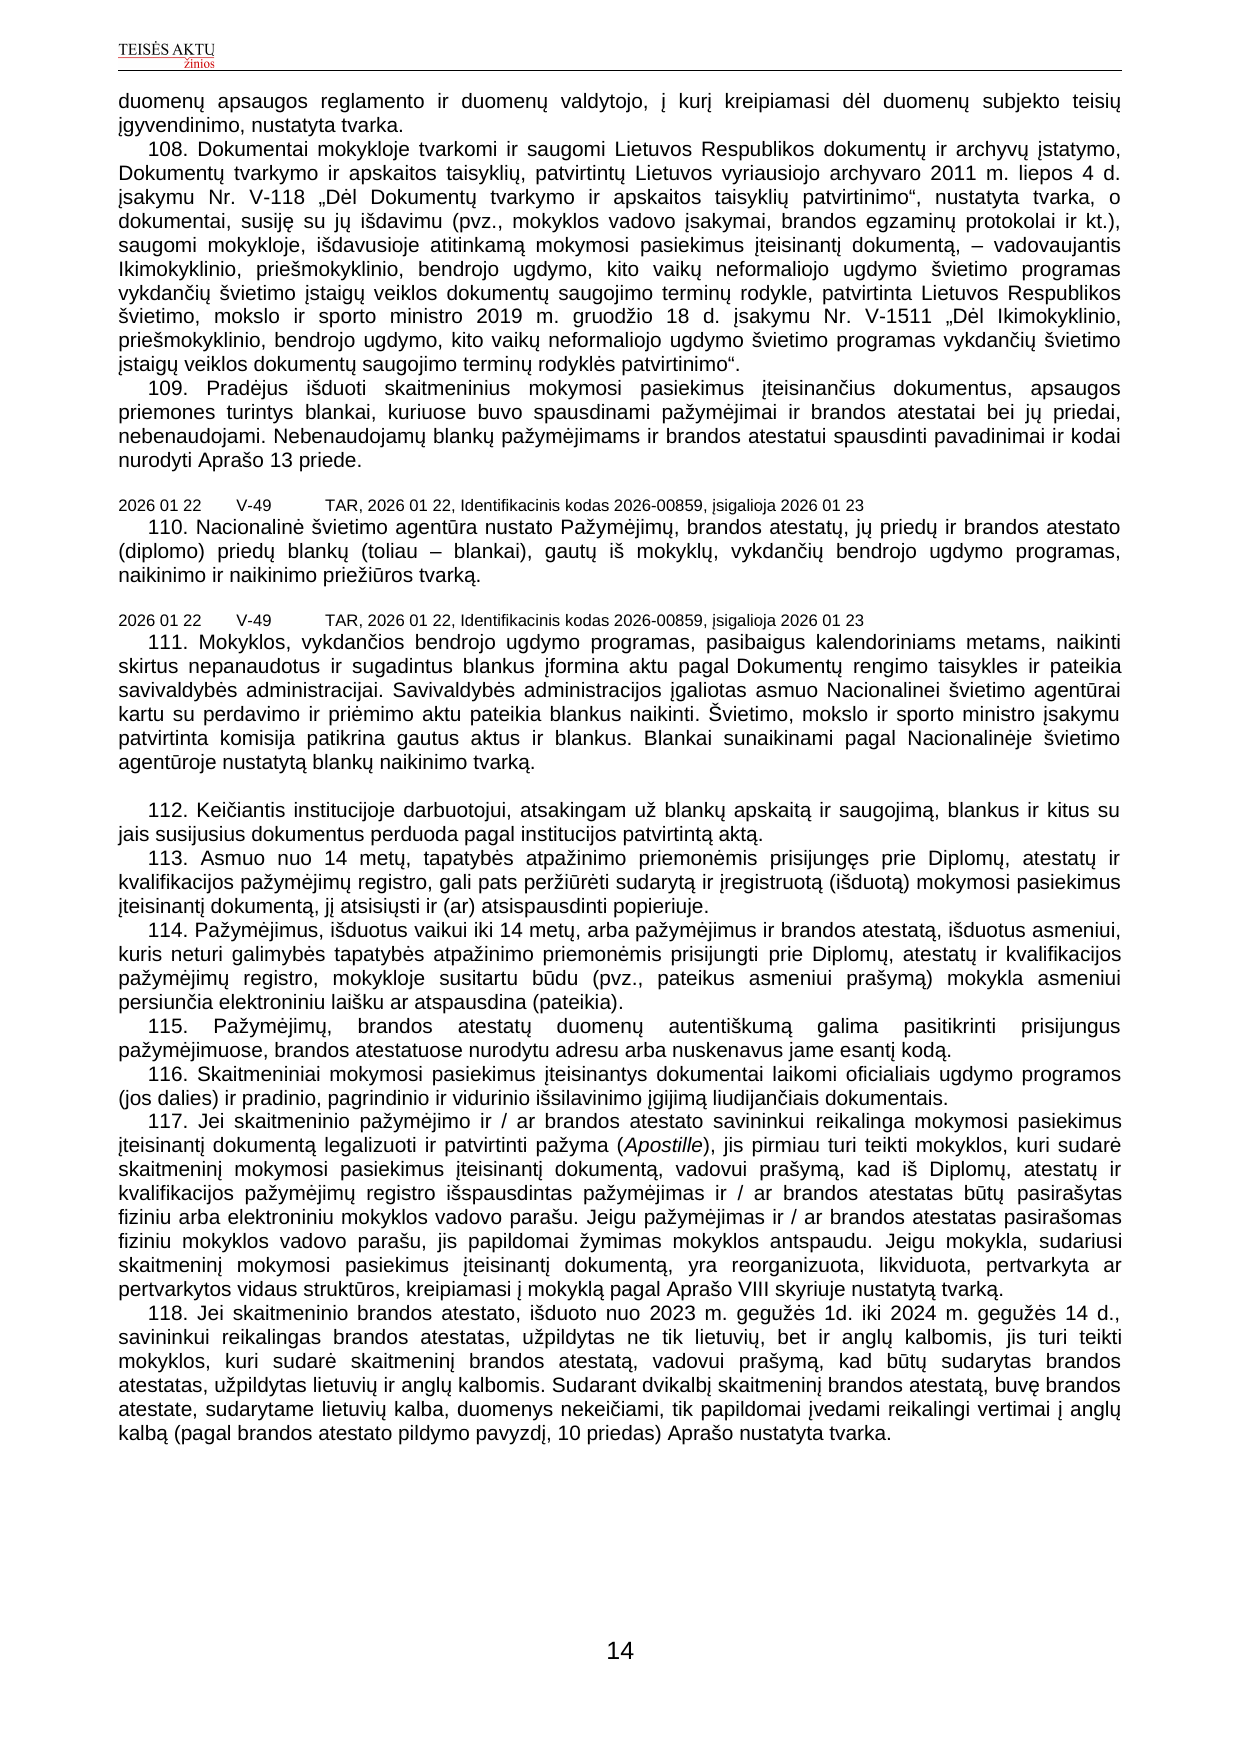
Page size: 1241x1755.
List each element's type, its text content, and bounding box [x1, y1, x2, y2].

text 111. Mokyklos, vykdančios bendrojo ugdymo programas, pasibaigus kalendoriniams metams, naikinti skirtus nepanaudotus ir sugadintus blankus įformina aktu pagal Dokumentų rengimo taisykles ir pateikia savivaldybės administracijai. Savivaldybės administracijos įgaliotas asmuo Nacionalinei švietimo agentūrai kartu su perdavimo ir priėmimo aktu pateikia blankus naikinti. Švietimo, mokslo ir sporto ministro įsakymu patvirtinta komisija patikrina gautus aktus ir blankus. Blankai sunaikinami pagal Nacionalinėje švietimo agentūroje nustatytą blankų naikinimo tvarką. [118, 630, 1122, 774]
text 2026 01 22 V-49 TAR, 2026 01 22, Identifikacinis kodas 2026-00859, įsigalioja 2026 01 23 [118, 496, 1122, 515]
text 115. Pažymėjimų, brandos atestatų duomenų autentiškumą galima pasitikrinti prisijungus pažymėjimuose, brandos atestatuose nurodytu adresu arba nuskenavus jame esantį kodą. [118, 1013, 1122, 1061]
text duomenų apsaugos reglamento ir duomenų valdytojo, į kurį kreipiamasi dėl duomenų subjekto teisių įgyvendinimo, nustatyta tvarka. [118, 89, 1122, 137]
text 110. Nacionalinė švietimo agentūra nustato Pažymėjimų, brandos atestatų, jų priedų ir brandos atestato (diplomo) priedų blankų (toliau – blankai), gautų iš mokyklų, vykdančių bendrojo ugdymo programas, naikinimo ir naikinimo priežiūros tvarką. [118, 515, 1122, 587]
text 117. Jei skaitmeninio pažymėjimo ir / ar brandos atestato savininkui reikalinga mokymosi pasiekimus įteisinantį dokumentą legalizuoti ir patvirtinti pažyma (Apostille), jis pirmiau turi teikti mokyklos, kuri sudarė skaitmeninį mokymosi pasiekimus įteisinantį dokumentą, vadovui prašymą, kad iš Diplomų, atestatų ir kvalifikacijos pažymėjimų registro išspausdintas pažymėjimas ir / ar brandos atestatas būtų pasirašytas fiziniu arba elektroniniu mokyklos vadovo parašu. Jeigu pažymėjimas ir / ar brandos atestatas pasirašomas fiziniu mokyklos vadovo parašu, jis papildomai žymimas mokyklos antspaudu. Jeigu mokykla, sudariusi skaitmeninį mokymosi pasiekimus įteisinantį dokumentą, yra reorganizuota, likviduota, pertvarkyta ar pertvarkytos vidaus struktūros, kreipiamasi į mokyklą pagal Aprašo VIII skyriuje nustatytą tvarką. [118, 1109, 1122, 1301]
text 109. Pradėjus išduoti skaitmeninius mokymosi pasiekimus įteisinančius dokumentus, apsaugos priemones turintys blankai, kuriuose buvo spausdinami pažymėjimai ir brandos atestatai bei jų priedai, nebenaudojami. Nebenaudojamų blankų pažymėjimams ir brandos atestatui spausdinti pavadinimai ir kodai nurodyti Aprašo 13 priede. [118, 376, 1122, 472]
text 116. Skaitmeniniai mokymosi pasiekimus įteisinantys dokumentai laikomi oficialiais ugdymo programos (jos dalies) ir pradinio, pagrindinio ir vidurinio išsilavinimo įgijimą liudijančiais dokumentais. [118, 1061, 1122, 1109]
text 114. Pažymėjimus, išduotus vaikui iki 14 metų, arba pažymėjimus ir brandos atestatą, išduotus asmeniui, kuris neturi galimybės tapatybės atpažinimo priemonėmis prisijungti prie Diplomų, atestatų ir kvalifikacijos pažymėjimų registro, mokykloje susitartu būdu (pvz., pateikus asmeniui prašymą) mokykla asmeniui persiunčia elektroniniu laišku ar atspausdina (pateikia). [118, 918, 1122, 1013]
text 2026 01 22 V-49 TAR, 2026 01 22, Identifikacinis kodas 2026-00859, įsigalioja 2026 01 23 [118, 611, 1122, 630]
text 112. Keičiantis institucijoje darbuotojui, atsakingam už blankų apskaitą ir saugojimą, blankus ir kitus su jais susijusius dokumentus perduoda pagal institucijos patvirtintą aktą. [118, 798, 1122, 846]
text 113. Asmuo nuo 14 metų, tapatybės atpažinimo priemonėmis prisijungęs prie Diplomų, atestatų ir kvalifikacijos pažymėjimų registro, gali pats peržiūrėti sudarytą ir įregistruotą (išduotą) mokymosi pasiekimus įteisinantį dokumentą, jį atsisiųsti ir (ar) atsispausdinti popieriuje. [118, 846, 1122, 918]
text 108. Dokumentai mokykloje tvarkomi ir saugomi Lietuvos Respublikos dokumentų ir archyvų įstatymo, Dokumentų tvarkymo ir apskaitos taisyklių, patvirtintų Lietuvos vyriausiojo archyvaro 2011 m. liepos 4 d. įsakymu Nr. V-118 „Dėl Dokumentų tvarkymo ir apskaitos taisyklių patvirtinimo“, nustatyta tvarka, o dokumentai, susiję su jų išdavimu (pvz., mokyklos vadovo įsakymai, brandos egzaminų protokolai ir kt.), saugomi mokykloje, išdavusioje atitinkamą mokymosi pasiekimus įteisinantį dokumentą, – vadovaujantis Ikimokyklinio, priešmokyklinio, bendrojo ugdymo, kito vaikų neformaliojo ugdymo švietimo programas vykdančių švietimo įstaigų veiklos dokumentų saugojimo terminų rodykle, patvirtinta Lietuvos Respublikos švietimo, mokslo ir sporto ministro 2019 m. gruodžio 18 d. įsakymu Nr. V-1511 „Dėl Ikimokyklinio, priešmokyklinio, bendrojo ugdymo, kito vaikų neformaliojo ugdymo švietimo programas vykdančių švietimo įstaigų veiklos dokumentų saugojimo terminų rodyklės patvirtinimo“. [118, 137, 1122, 376]
text 118. Jei skaitmeninio brandos atestato, išduoto nuo 2023 m. gegužės 1d. iki 2024 m. gegužės 14 d., savininkui reikalingas brandos atestatas, užpildytas ne tik lietuvių, bet ir anglų kalbomis, jis turi teikti mokyklos, kuri sudarė skaitmeninį brandos atestatą, vadovui prašymą, kad būtų sudarytas brandos atestatas, užpildytas lietuvių ir anglų kalbomis. Sudarant dvikalbį skaitmeninį brandos atestatą, buvę brandos atestate, sudarytame lietuvių kalba, duomenys nekeičiami, tik papildomai įvedami reikalingi vertimai į anglų kalbą (pagal brandos atestato pildymo pavyzdį, 10 priedas) Aprašo nustatyta tvarka. [118, 1301, 1122, 1445]
